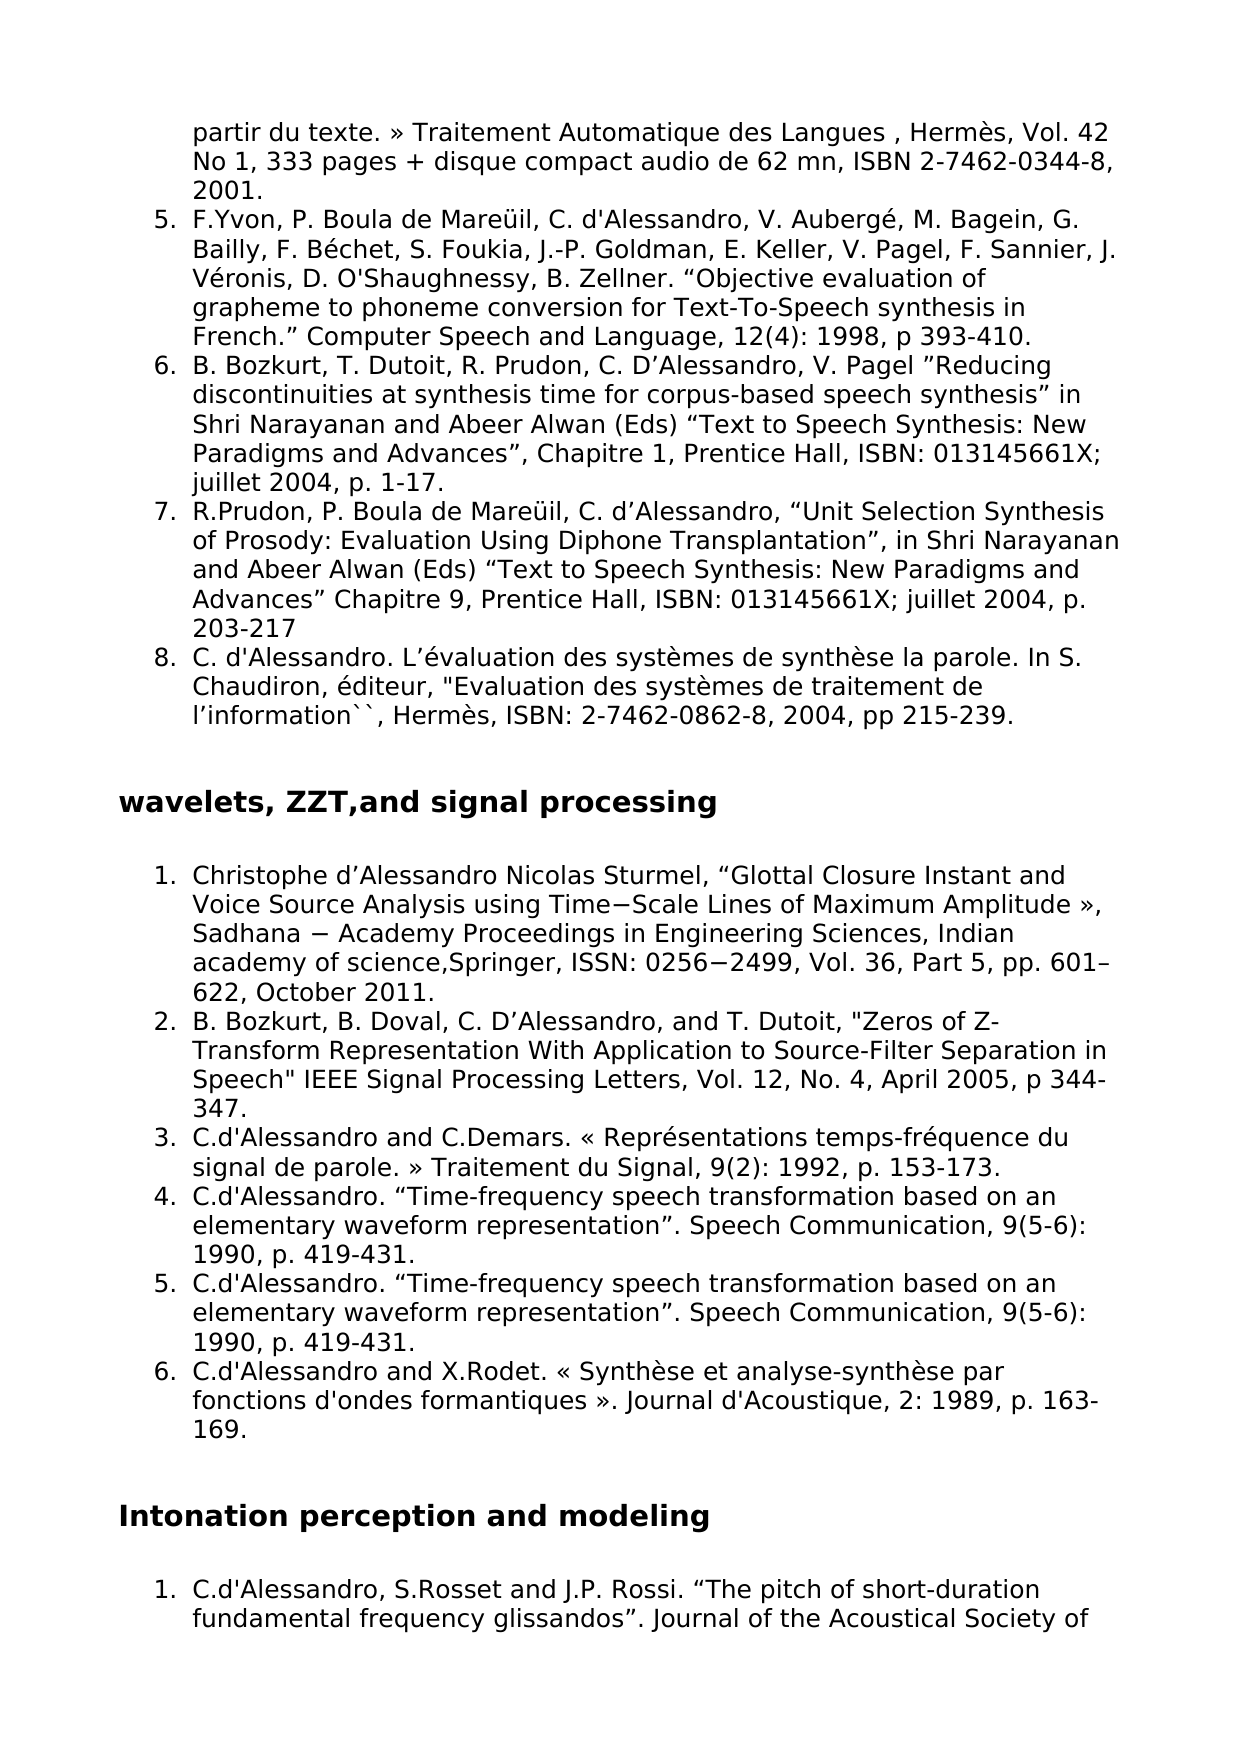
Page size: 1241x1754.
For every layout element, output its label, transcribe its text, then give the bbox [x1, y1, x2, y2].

list F.Yvon, P. Boula de Mareüil, C. d'Alessandro, V. Aubergé, M. Bagein, G. Bailly, F. Béchet, S. Foukia, J.-P. Goldman, E. Keller, V. Pagel, F. Sannier, J. Véronis, D. O'Shaughnessy, B. Zellner. “Objective evaluation of grapheme to phoneme conversion for Text-To-Speech synthesis in French.” Computer Speech and Language, 12(4): 1998, p 393-410. [177, 206, 1122, 351]
list B. Bozkurt, B. Doval, C. D’Alessandro, and T. Dutoit, "Zeros of Z-Transform Representation With Application to Source-Filter Separation in Speech" IEEE Signal Processing Letters, Vol. 12, No. 4, April 2005, p 344-347. [177, 1007, 1122, 1123]
list C.d'Alessandro. “Time-frequency speech transformation based on an elementary waveform representation”. Speech Communication, 9(5-6): 1990, p. 419-431. [177, 1182, 1122, 1269]
list C.d'Alessandro and C.Demars. « Représentations temps-fréquence du signal de parole. » Traitement du Signal, 9(2): 1992, p. 153-173. [177, 1123, 1122, 1182]
subtitle wavelets, ZZT,and signal processing [118, 785, 1122, 819]
list C.d'Alessandro. “Time-frequency speech transformation based on an elementary waveform representation”. Speech Communication, 9(5-6): 1990, p. 419-431. [177, 1269, 1122, 1357]
list C.d'Alessandro, S.Rosset and J.P. Rossi. “The pitch of short-duration fundamental frequency glissandos”. Journal of the Acoustical Society of [177, 1575, 1122, 1633]
list C. d'Alessandro. L’évaluation des systèmes de synthèse la parole. In S. Chaudiron, éditeur, "Evaluation des systèmes de traitement de l’information``, Hermès, ISBN: 2-7462-0862-8, 2004, pp 215-239. [177, 643, 1122, 731]
subtitle Intonation perception and modeling [118, 1499, 1122, 1533]
list R.Prudon, P. Boula de Mareüil, C. d’Alessandro, “Unit Selection Synthesis of Prosody: Evaluation Using Diphone Transplantation”, in Shri Narayanan and Abeer Alwan (Eds) “Text to Speech Synthesis: New Paradigms and Advances” Chapitre 9, Prentice Hall, ISBN: 013145661X; juillet 2004, p. 203-217 [177, 497, 1122, 643]
list C.d'Alessandro and X.Rodet. « Synthèse et analyse-synthèse par fonctions d'ondes formantiques ». Journal d'Acoustique, 2: 1989, p. 163-169. [177, 1357, 1122, 1444]
list partir du texte. » Traitement Automatique des Langues , Hermès, Vol. 42 No 1, 333 pages + disque compact audio de 62 mn, ISBN 2-7462-0344-8, 2001. [177, 118, 1122, 206]
list Christophe d’Alessandro Nicolas Sturmel, “Glottal Closure Instant and Voice Source Analysis using Time−Scale Lines of Maximum Amplitude », Sadhana − Academy Proceedings in Engineering Sciences, Indian academy of science,Springer, ISSN: 0256−2499, Vol. 36, Part 5, pp. 601–622, October 2011. [177, 861, 1122, 1007]
list B. Bozkurt, T. Dutoit, R. Prudon, C. D’Alessandro, V. Pagel ”Reducing discontinuities at synthesis time for corpus-based speech synthesis” in Shri Narayanan and Abeer Alwan (Eds) “Text to Speech Synthesis: New Paradigms and Advances”, Chapitre 1, Prentice Hall, ISBN: 013145661X; juillet 2004, p. 1-17. [177, 351, 1122, 497]
